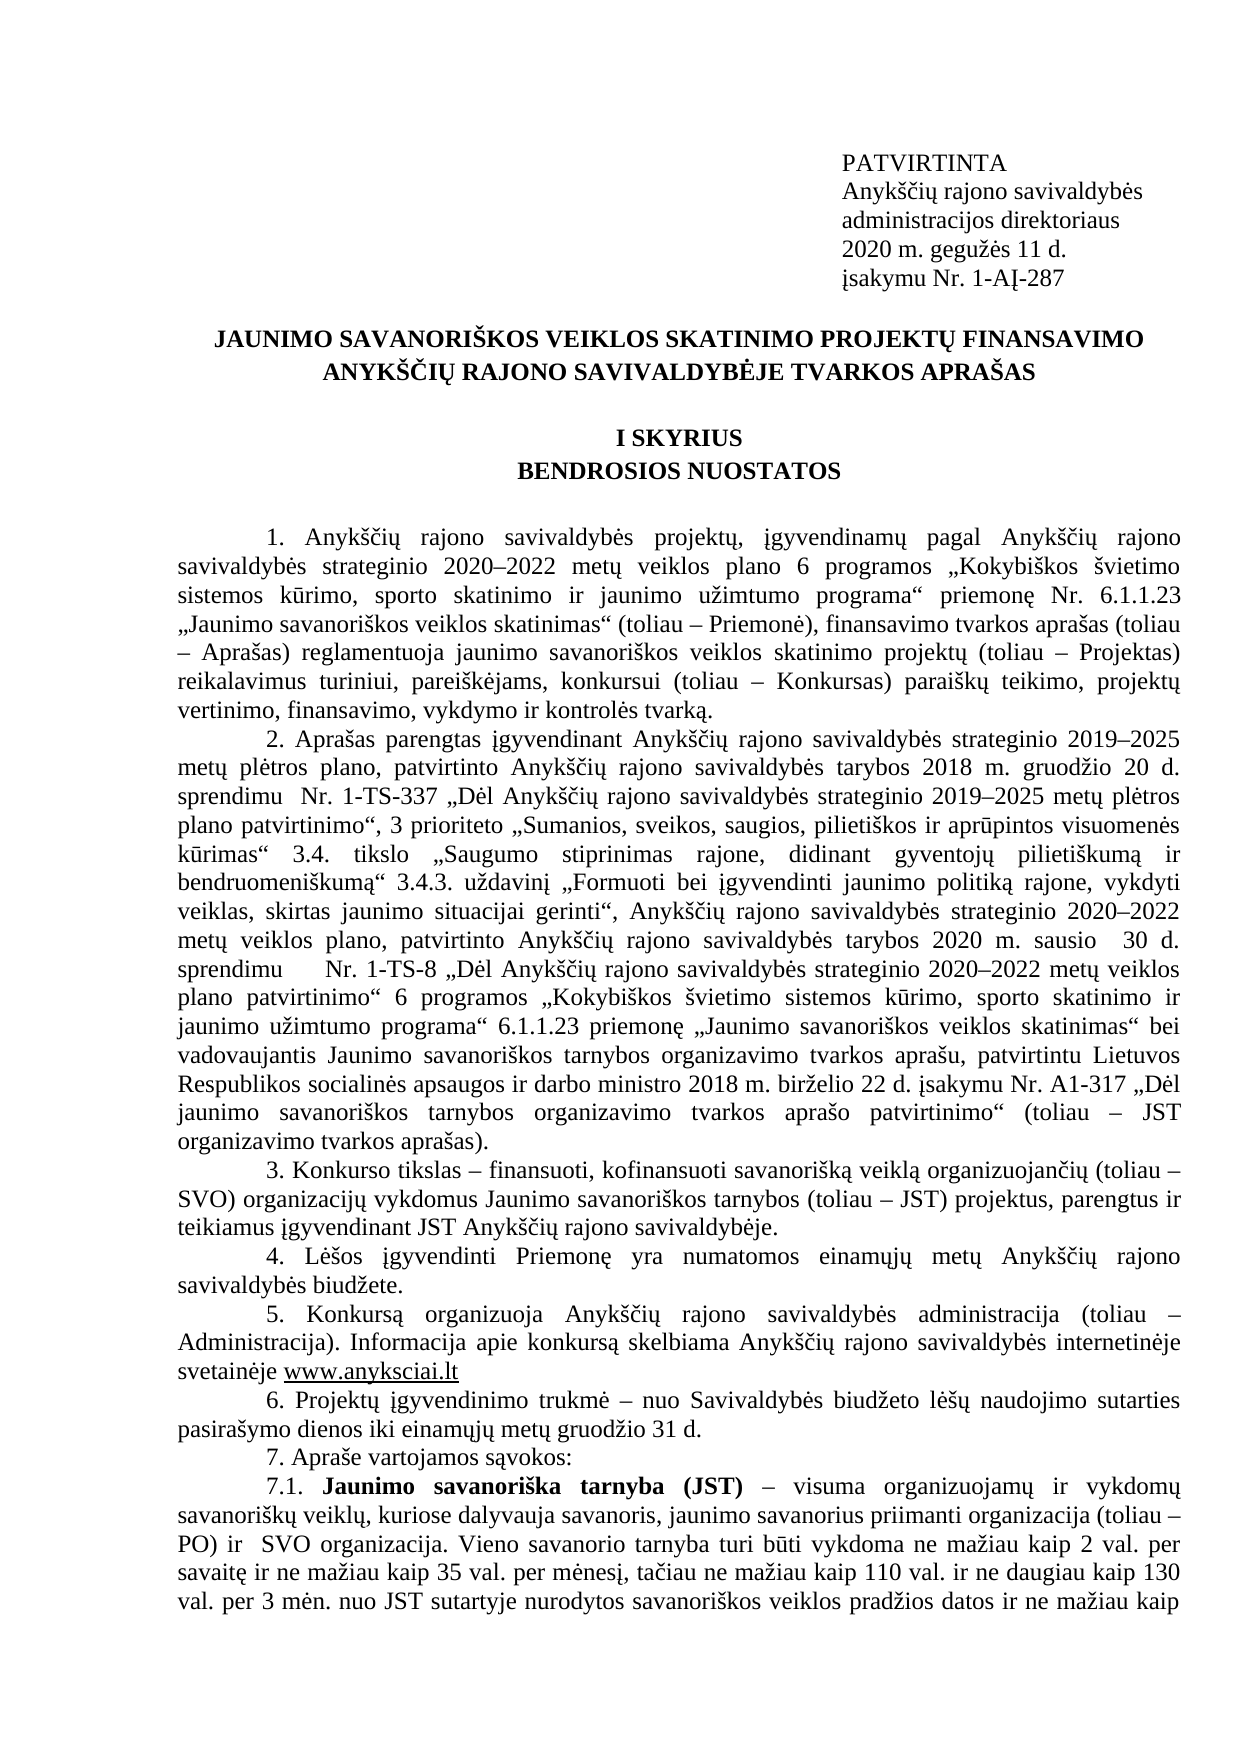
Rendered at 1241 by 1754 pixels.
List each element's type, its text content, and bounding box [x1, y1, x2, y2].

text 1. Anykščių rajono savivaldybės projektų, įgyvendinamų pagal Anykščių rajono savivaldybės strateginio 2020–2022 metų veiklos plano 6 programos „Kokybiškos švietimo sistemos kūrimo, sporto skatinimo ir jaunimo užimtumo programa“ priemonę Nr. 6.1.1.23 „Jaunimo savanoriškos veiklos skatinimas“ (toliau – Priemonė), finansavimo tvarkos aprašas (toliau – Aprašas) reglamentuoja jaunimo savanoriškos veiklos skatinimo projektų (toliau – Projektas) reikalavimus turiniui, pareiškėjams, konkursui (toliau – Konkursas) paraiškų teikimo, projektų vertinimo, finansavimo, vykdymo ir kontrolės tvarką. [177, 522, 1181, 724]
text 2020 m. gegužės 11 d. [177, 234, 1181, 263]
text BENDROSIOS NUOSTATOS [177, 456, 1181, 485]
text 3. Konkurso tikslas – finansuoti, kofinansuoti savanorišką veiklą organizuojančių (toliau – SVO) organizacijų vykdomus Jaunimo savanoriškos tarnybos (toliau – JST) projektus, parengtus ir teikiamus įgyvendinant JST Anykščių rajono savivaldybėje. [177, 1155, 1181, 1241]
text JAUNIMO SAVANORIŠKOS VEIKLOS SKATINIMO PROJEKTŲ FINANSAVIMO ANYKŠČIŲ RAJONO SAVIVALDYBĖJE TVARKOS APRAŠAS [177, 324, 1181, 386]
text administracijos direktoriaus [177, 205, 1181, 234]
text 2. Aprašas parengtas įgyvendinant Anykščių rajono savivaldybės strateginio 2019–2025 metų plėtros plano, patvirtinto Anykščių rajono savivaldybės tarybos 2018 m. gruodžio 20 d. sprendimu Nr. 1-TS-337 „Dėl Anykščių rajono savivaldybės strateginio 2019–2025 metų plėtros plano patvirtinimo“, 3 prioriteto „Sumanios, sveikos, saugios, pilietiškos ir aprūpintos visuomenės kūrimas“ 3.4. tikslo „Saugumo stiprinimas rajone, didinant gyventojų pilietiškumą ir bendruomeniškumą“ 3.4.3. uždavinį „Formuoti bei įgyvendinti jaunimo politiką rajone, vykdyti veiklas, skirtas jaunimo situacijai gerinti“, Anykščių rajono savivaldybės strateginio 2020–2022 metų veiklos plano, patvirtinto Anykščių rajono savivaldybės tarybos 2020 m. sausio 30 d. sprendimu Nr. 1-TS-8 „Dėl Anykščių rajono savivaldybės strateginio 2020–2022 metų veiklos plano patvirtinimo“ 6 programos „Kokybiškos švietimo sistemos kūrimo, sporto skatinimo ir jaunimo užimtumo programa“ 6.1.1.23 priemonę „Jaunimo savanoriškos veiklos skatinimas“ bei vadovaujantis Jaunimo savanoriškos tarnybos organizavimo tvarkos aprašu, patvirtintu Lietuvos Respublikos socialinės apsaugos ir darbo ministro 2018 m. birželio 22 d. įsakymu Nr. A1-317 „Dėl jaunimo savanoriškos tarnybos organizavimo tvarkos aprašo patvirtinimo“ (toliau – JST organizavimo tvarkos aprašas). [177, 724, 1181, 1155]
text 4. Lėšos įgyvendinti Priemonę yra numatomos einamųjų metų Anykščių rajono savivaldybės biudžete. [177, 1241, 1181, 1299]
text Anykščių rajono savivaldybės [177, 176, 1181, 205]
text įsakymu Nr. 1-AĮ-287 [177, 263, 1181, 291]
text PATVIRTINTA [177, 148, 1181, 176]
text 7.1. Jaunimo savanoriška tarnyba (JST) – visuma organizuojamų ir vykdomų savanoriškų veiklų, kuriose dalyvauja savanoris, jaunimo savanorius priimanti organizacija (toliau – PO) ir SVO organizacija. Vieno savanorio tarnyba turi būti vykdoma ne mažiau kaip 2 val. per savaitę ir ne mažiau kaip 35 val. per mėnesį, tačiau ne mažiau kaip 110 val. ir ne daugiau kaip 130 val. per 3 mėn. nuo JST sutartyje nurodytos savanoriškos veiklos pradžios datos ir ne mažiau kaip [177, 1471, 1181, 1615]
text 6. Projektų įgyvendinimo trukmė – nuo Savivaldybės biudžeto lėšų naudojimo sutarties pasirašymo dienos iki einamųjų metų gruodžio 31 d. [177, 1385, 1181, 1442]
text I SKYRIUS [177, 423, 1181, 452]
text 5. Konkursą organizuoja Anykščių rajono savivaldybės administracija (toliau – Administracija). Informacija apie konkursą skelbiama Anykščių rajono savivaldybės internetinėje svetainėje www.anyksciai.lt [177, 1299, 1181, 1385]
text 7. Apraše vartojamos sąvokos: [177, 1442, 1181, 1471]
